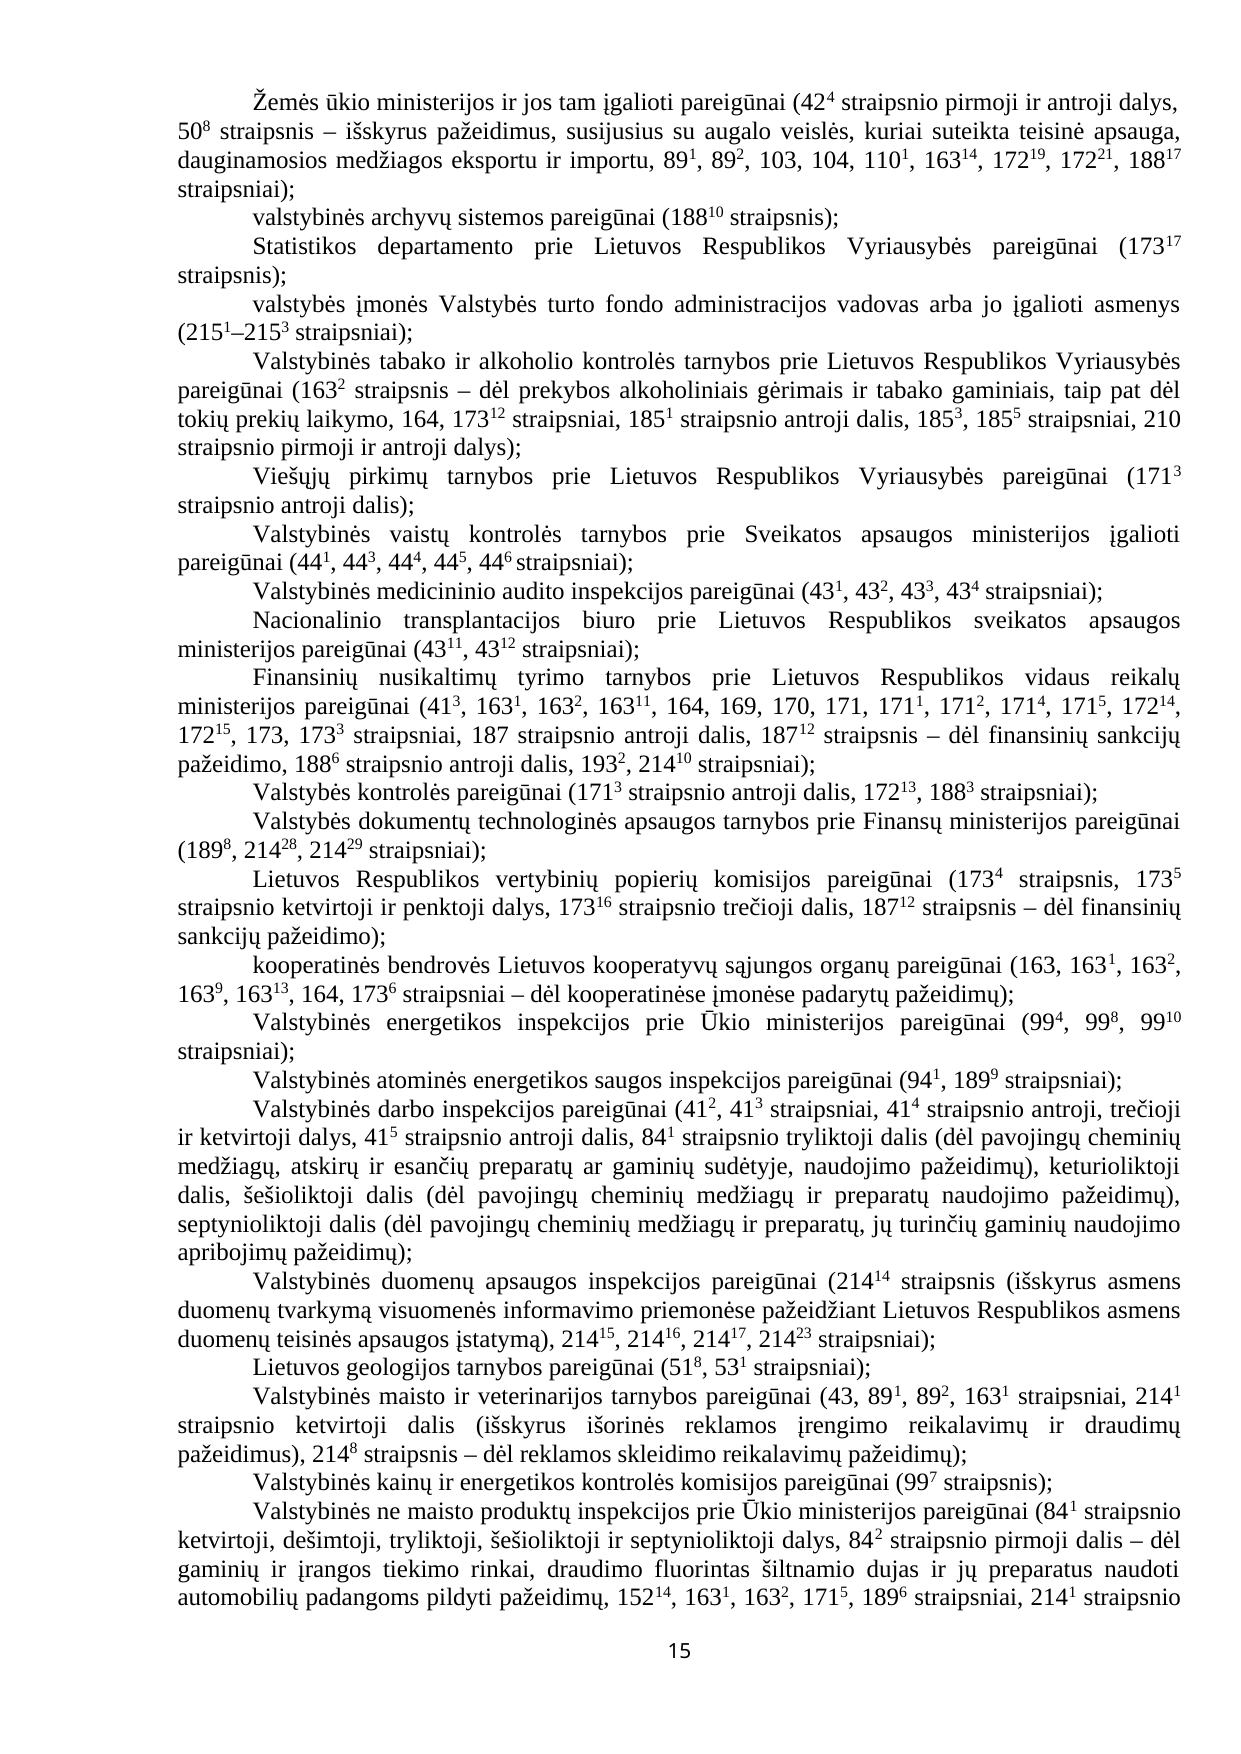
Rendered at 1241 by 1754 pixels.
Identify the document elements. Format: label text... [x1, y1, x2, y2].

text Nacionalinio transplantacijos biuro prie Lietuvos Respublikos sveikatos apsaugos ministerijos pareigūnai (4311, 4312 straipsniai); [177, 605, 1181, 662]
text Valstybinės energetikos inspekcijos prie Ūkio ministerijos pareigūnai (994, 998, 9910 straipsniai); [177, 1007, 1181, 1065]
text Valstybinės tabako ir alkoholio kontrolės tarnybos prie Lietuvos Respublikos Vyriausybės pareigūnai (1632 straipsnis – dėl prekybos alkoholiniais gėrimais ir tabako gaminiais, taip pat dėl tokių prekių laikymo, 164, 17312 straipsniai, 1851 straipsnio antroji dalis, 1853, 1855 straipsniai, 210 straipsnio pirmoji ir antroji dalys); [177, 346, 1181, 461]
text Statistikos departamento prie Lietuvos Respublikos Vyriausybės pareigūnai (17317 straipsnis); [177, 231, 1181, 289]
text Lietuvos Respublikos vertybinių popierių komisijos pareigūnai (1734 straipsnis, 1735 straipsnio ketvirtoji ir penktoji dalys, 17316 straipsnio trečioji dalis, 18712 straipsnis – dėl finansinių sankcijų pažeidimo); [177, 864, 1181, 950]
text Viešųjų pirkimų tarnybos prie Lietuvos Respublikos Vyriausybės pareigūnai (1713 straipsnio antroji dalis); [177, 461, 1181, 519]
text valstybės įmonės Valstybės turto fondo administracijos vadovas arba jo įgalioti asmenys (2151–2153 straipsniai); [177, 289, 1181, 346]
text Finansinių nusikaltimų tyrimo tarnybos prie Lietuvos Respublikos vidaus reikalų ministerijos pareigūnai (413, 1631, 1632, 16311, 164, 169, 170, 171, 1711, 1712, 1714, 1715, 17214, 17215, 173, 1733 straipsniai, 187 straipsnio antroji dalis, 18712 straipsnis – dėl finansinių sankcijų pažeidimo, 1886 straipsnio antroji dalis, 1932, 21410 straipsniai); [177, 662, 1181, 777]
text Valstybės kontrolės pareigūnai (1713 straipsnio antroji dalis, 17213, 1883 straipsniai); [177, 777, 1181, 806]
text Valstybinės atominės energetikos saugos inspekcijos pareigūnai (941, 1899 straipsniai); [177, 1065, 1181, 1094]
text valstybinės archyvų sistemos pareigūnai (18810 straipsnis); [177, 202, 1181, 231]
text Valstybinės maisto ir veterinarijos tarnybos pareigūnai (43, 891, 892, 1631 straipsniai, 2141 straipsnio ketvirtoji dalis (išskyrus išorinės reklamos įrengimo reikalavimų ir draudimų pažeidimus), 2148 straipsnis – dėl reklamos skleidimo reikalavimų pažeidimų); [177, 1381, 1181, 1467]
text Žemės ūkio ministerijos ir jos tam įgalioti pareigūnai (424 straipsnio pirmoji ir antroji dalys, 508 straipsnis – išskyrus pažeidimus, susijusius su augalo veislės, kuriai suteikta teisinė apsauga, dauginamosios medžiagos eksportu ir importu, 891, 892, 103, 104, 1101, 16314, 17219, 17221, 18817 straipsniai); [177, 87, 1181, 202]
text Valstybinės medicininio audito inspekcijos pareigūnai (431, 432, 433, 434 straipsniai); [177, 576, 1181, 605]
text Valstybinės duomenų apsaugos inspekcijos pareigūnai (21414 straipsnis (išskyrus asmens duomenų tvarkymą visuomenės informavimo priemonėse pažeidžiant Lietuvos Respublikos asmens duomenų teisinės apsaugos įstatymą), 21415, 21416, 21417, 21423 straipsniai); [177, 1266, 1181, 1352]
text Lietuvos geologijos tarnybos pareigūnai (518, 531 straipsniai); [177, 1352, 1181, 1381]
text Valstybinės vaistų kontrolės tarnybos prie Sveikatos apsaugos ministerijos įgalioti pareigūnai (441, 443, 444, 445, 446 straipsniai); [177, 519, 1181, 576]
text kooperatinės bendrovės Lietuvos kooperatyvų sąjungos organų pareigūnai (163, 1631, 1632, 1639, 16313, 164, 1736 straipsniai – dėl kooperatinėse įmonėse padarytų pažeidimų); [177, 950, 1181, 1007]
text Valstybinės darbo inspekcijos pareigūnai (412, 413 straipsniai, 414 straipsnio antroji, trečioji ir ketvirtoji dalys, 415 straipsnio antroji dalis, 841 straipsnio tryliktoji dalis (dėl pavojingų cheminių medžiagų, atskirų ir esančių preparatų ar gaminių sudėtyje, naudojimo pažeidimų), keturioliktoji dalis, šešioliktoji dalis (dėl pavojingų cheminių medžiagų ir preparatų naudojimo pažeidimų), septynioliktoji dalis (dėl pavojingų cheminių medžiagų ir preparatų, jų turinčių gaminių naudojimo apribojimų pažeidimų); [177, 1094, 1181, 1266]
text Valstybinės kainų ir energetikos kontrolės komisijos pareigūnai (997 straipsnis); [177, 1467, 1181, 1496]
text Valstybinės ne maisto produktų inspekcijos prie Ūkio ministerijos pareigūnai (841 straipsnio ketvirtoji, dešimtoji, tryliktoji, šešioliktoji ir septynioliktoji dalys, 842 straipsnio pirmoji dalis – dėl gaminių ir įrangos tiekimo rinkai, draudimo fluorintas šiltnamio dujas ir jų preparatus naudoti automobilių padangoms pildyti pažeidimų, 15214, 1631, 1632, 1715, 1896 straipsniai, 2141 straipsnio [177, 1496, 1181, 1611]
text Valstybės dokumentų technologinės apsaugos tarnybos prie Finansų ministerijos pareigūnai (1898, 21428, 21429 straipsniai); [177, 806, 1181, 864]
